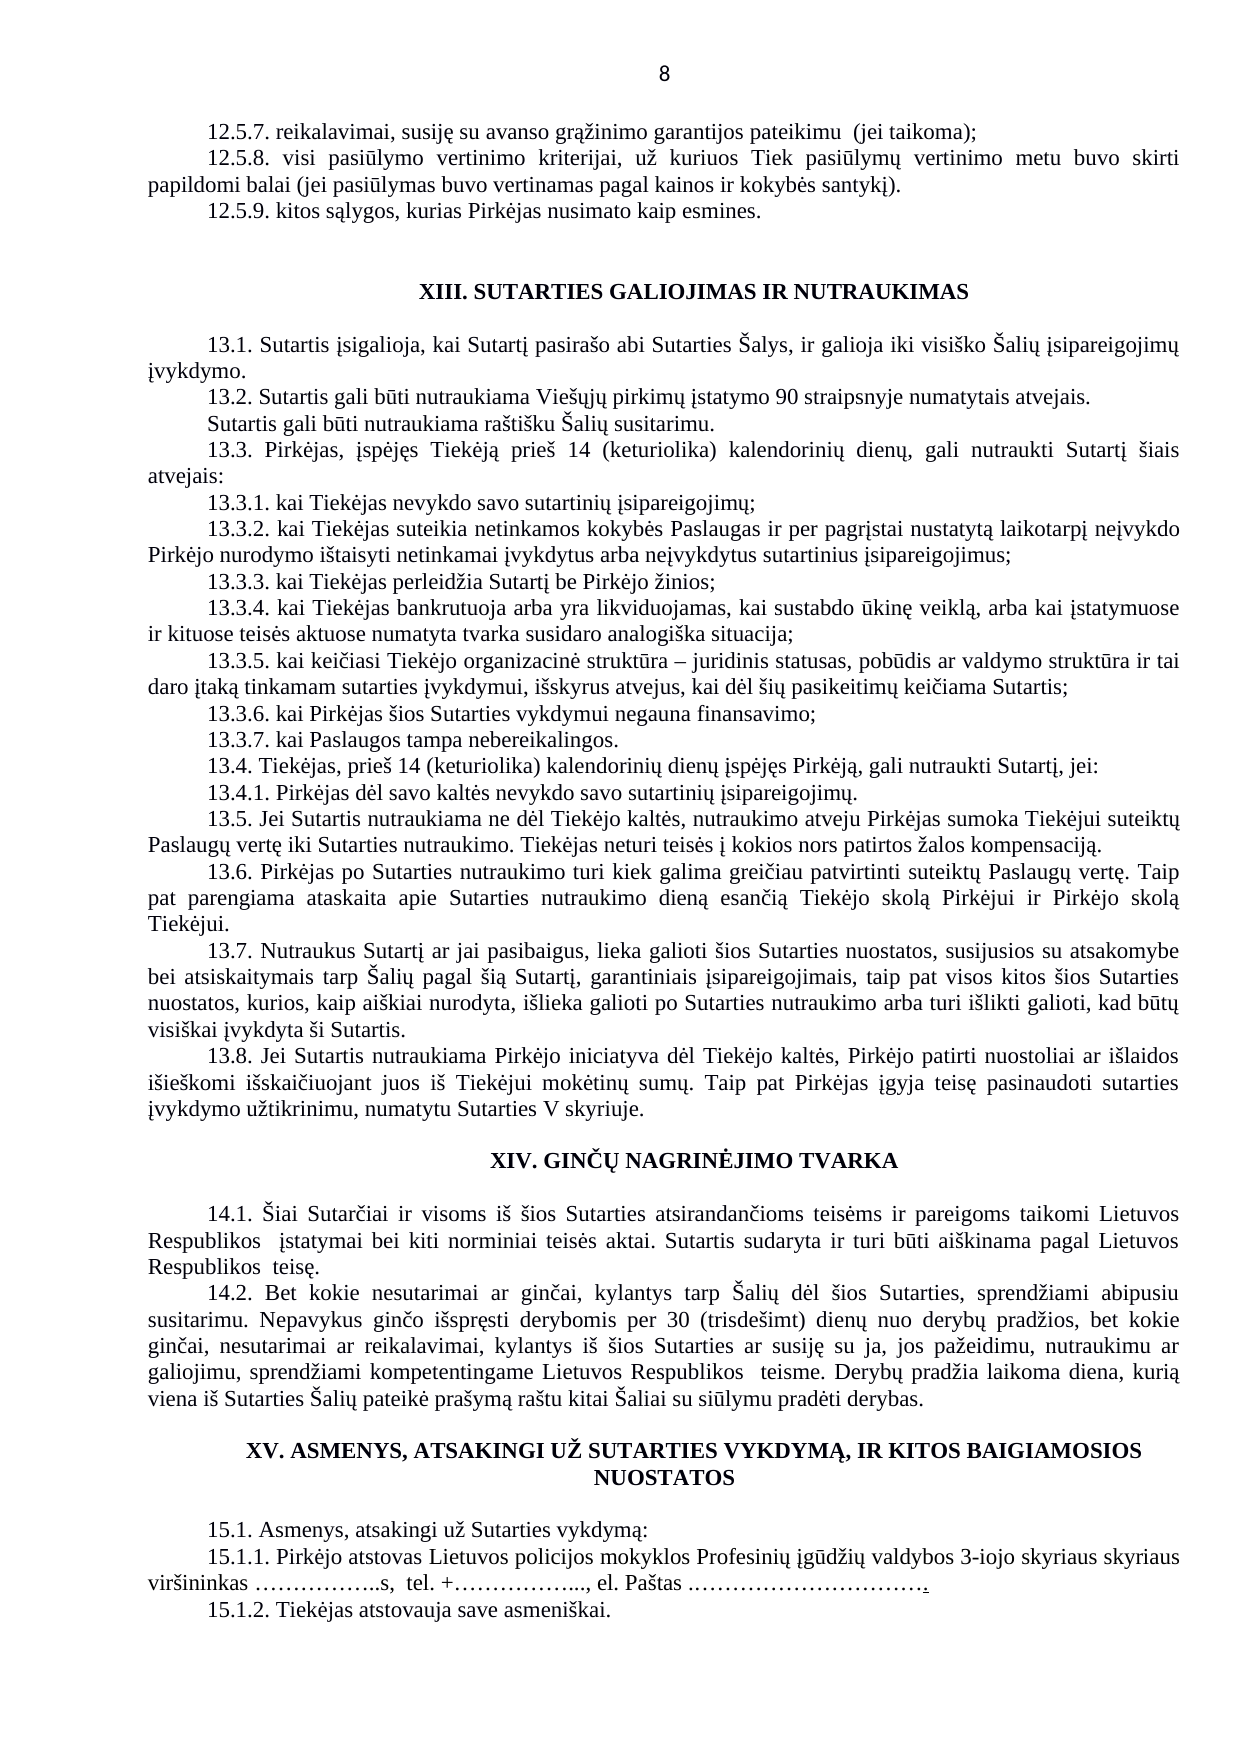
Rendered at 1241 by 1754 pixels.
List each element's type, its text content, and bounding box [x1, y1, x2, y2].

text 13.3. Pirkėjas, įspėjęs Tiekėją prieš 14 (keturiolika) kalendorinių dienų, gali nutraukti Sutartį šiais atvejais: [148, 436, 1181, 489]
text 13.8. Jei Sutartis nutraukiama Pirkėjo iniciatyva dėl Tiekėjo kaltės, Pirkėjo patirti nuostoliai ar išlaidos išieškomi išskaičiuojant juos iš Tiekėjui mokėtinų sumų. Taip pat Pirkėjas įgyja teisę pasinaudoti sutarties įvykdymo užtikrinimu, numatytu Sutarties V skyriuje. [148, 1042, 1181, 1121]
text 13.2. Sutartis gali būti nutraukiama Viešųjų pirkimų įstatymo 90 straipsnyje numatytais atvejais. [148, 383, 1181, 410]
text 12.5.8. visi pasiūlymo vertinimo kriterijai, už kuriuos Tiek pasiūlymų vertinimo metu buvo skirti papildomi balai (jei pasiūlymas buvo vertinamas pagal kainos ir kokybės santykį). [148, 144, 1181, 197]
text 15.1.2. Tiekėjas atstovauja save asmeniškai. [148, 1596, 1181, 1622]
text Sutartis gali būti nutraukiama raštišku Šalių susitarimu. [148, 410, 1181, 436]
text 14.2. Bet kokie nesutarimai ar ginčai, kylantys tarp Šalių dėl šios Sutarties, sprendžiami abipusiu susitarimu. Nepavykus ginčo išspręsti derybomis per 30 (trisdešimt) dienų nuo derybų pradžios, bet kokie ginčai, nesutarimai ar reikalavimai, kylantys iš šios Sutarties ar susiję su ja, jos pažeidimu, nutraukimu ar galiojimu, sprendžiami kompetentingame Lietuvos Respublikos teisme. Derybų pradžia laikoma diena, kurią viena iš Sutarties Šalių pateikė prašymą raštu kitai Šaliai su siūlymu pradėti derybas. [148, 1279, 1181, 1411]
text XIII. SUTARTIES GALIOJIMAS IR NUTRAUKIMAS [148, 278, 1181, 304]
text 14.1. Šiai Sutarčiai ir visoms iš šios Sutarties atsirandančioms teisėms ir pareigoms taikomi Lietuvos Respublikos įstatymai bei kiti norminiai teisės aktai. Sutartis sudaryta ir turi būti aiškinama pagal Lietuvos Respublikos teisę. [148, 1200, 1181, 1279]
text 13.6. Pirkėjas po Sutarties nutraukimo turi kiek galima greičiau patvirtinti suteiktų Paslaugų vertę. Taip pat parengiama ataskaita apie Sutarties nutraukimo dieną esančią Tiekėjo skolą Pirkėjui ir Pirkėjo skolą Tiekėjui. [148, 858, 1181, 937]
text 12.5.9. kitos sąlygos, kurias Pirkėjas nusimato kaip esmines. [148, 197, 1181, 223]
text 13.3.6. kai Pirkėjas šios Sutarties vykdymui negauna finansavimo; [148, 699, 1181, 726]
text 13.7. Nutraukus Sutartį ar jai pasibaigus, lieka galioti šios Sutarties nuostatos, susijusios su atsakomybe bei atsiskaitymais tarp Šalių pagal šią Sutartį, garantiniais įsipareigojimais, taip pat visos kitos šios Sutarties nuostatos, kurios, kaip aiškiai nurodyta, išlieka galioti po Sutarties nutraukimo arba turi išlikti galioti, kad būtų visiškai įvykdyta ši Sutartis. [148, 937, 1181, 1042]
text 13.3.5. kai keičiasi Tiekėjo organizacinė struktūra – juridinis statusas, pobūdis ar valdymo struktūra ir tai daro įtaką tinkamam sutarties įvykdymui, išskyrus atvejus, kai dėl šių pasikeitimų keičiama Sutartis; [148, 647, 1181, 699]
text 13.3.4. kai Tiekėjas bankrutuoja arba yra likviduojamas, kai sustabdo ūkinę veiklą, arba kai įstatymuose ir kituose teisės aktuose numatyta tvarka susidaro analogiška situacija; [148, 594, 1181, 647]
text XV. ASMENYS, ATSAKINGI UŽ SUTARTIES VYKDYMĄ, IR KITOS BAIGIAMOSIOS NUOSTATOS [148, 1437, 1181, 1490]
text 12.5.7. reikalavimai, susiję su avanso grąžinimo garantijos pateikimu (jei taikoma); [148, 118, 1181, 144]
text 13.3.7. kai Paslaugos tampa nebereikalingos. [148, 726, 1181, 752]
text 13.5. Jei Sutartis nutraukiama ne dėl Tiekėjo kaltės, nutraukimo atveju Pirkėjas sumoka Tiekėjui suteiktų Paslaugų vertę iki Sutarties nutraukimo. Tiekėjas neturi teisės į kokios nors patirtos žalos kompensaciją. [148, 805, 1181, 858]
text 13.3.1. kai Tiekėjas nevykdo savo sutartinių įsipareigojimų; [148, 489, 1181, 515]
text 15.1.1. Pirkėjo atstovas Lietuvos policijos mokyklos Profesinių įgūdžių valdybos 3-iojo skyriaus skyriaus viršininkas ……………..s, tel. +……………..., el. Paštas .…………………………. [148, 1543, 1181, 1596]
text 13.4. Tiekėjas, prieš 14 (keturiolika) kalendorinių dienų įspėjęs Pirkėją, gali nutraukti Sutartį, jei: [148, 752, 1181, 779]
text 13.4.1. Pirkėjas dėl savo kaltės nevykdo savo sutartinių įsipareigojimų. [148, 779, 1181, 805]
text 13.3.3. kai Tiekėjas perleidžia Sutartį be Pirkėjo žinios; [148, 568, 1181, 594]
text 13.3.2. kai Tiekėjas suteikia netinkamos kokybės Paslaugas ir per pagrįstai nustatytą laikotarpį neįvykdo Pirkėjo nurodymo ištaisyti netinkamai įvykdytus arba neįvykdytus sutartinius įsipareigojimus; [148, 515, 1181, 568]
text 13.1. Sutartis įsigalioja, kai Sutartį pasirašo abi Sutarties Šalys, ir galioja iki visiško Šalių įsipareigojimų įvykdymo. [148, 331, 1181, 383]
text XIV. GINČŲ NAGRINĖJIMO TVARKA [148, 1148, 1181, 1174]
